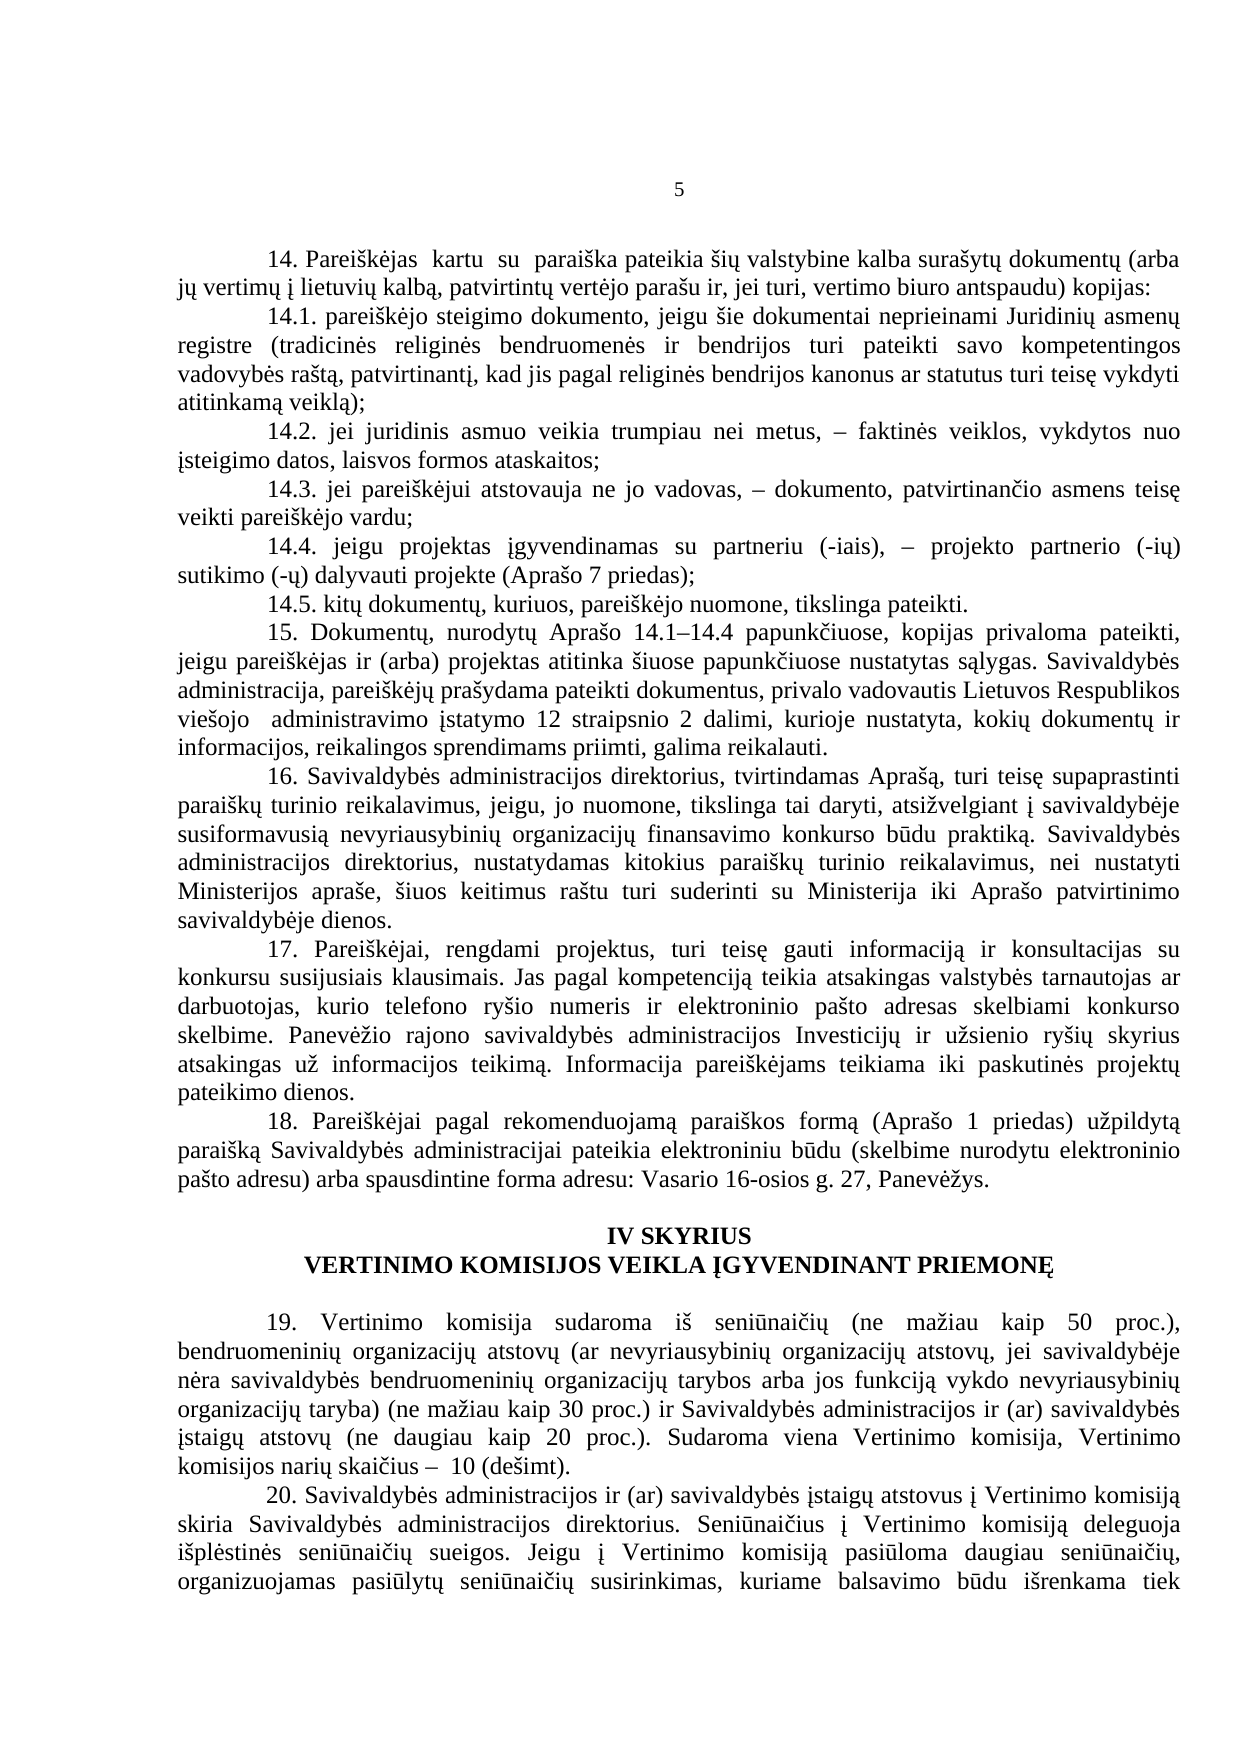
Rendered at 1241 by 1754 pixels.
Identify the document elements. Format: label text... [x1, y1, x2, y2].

text 14. Pareiškėjas kartu su paraiška pateikia šių valstybine kalba surašytų dokumentų (arba jų vertimų į lietuvių kalbą, patvirtintų vertėjo parašu ir, jei turi, vertimo biuro antspaudu) kopijas: [177, 244, 1181, 301]
text 14.5. kitų dokumentų, kuriuos, pareiškėjo nuomone, tikslinga pateikti. [177, 589, 1181, 617]
text IV SKYRIUS [177, 1221, 1181, 1250]
text 18. Pareiškėjai pagal rekomenduojamą paraiškos formą (Aprašo 1 priedas) užpildytą paraišką Savivaldybės administracijai pateikia elektroniniu būdu (skelbime nurodytu elektroninio pašto adresu) arba spausdintine forma adresu: Vasario 16-osios g. 27, Panevėžys. [177, 1106, 1181, 1192]
text 14.3. jei pareiškėjui atstovauja ne jo vadovas, – dokumento, patvirtinančio asmens teisę veikti pareiškėjo vardu; [177, 474, 1181, 531]
text 16. Savivaldybės administracijos direktorius, tvirtindamas Aprašą, turi teisę supaprastinti paraiškų turinio reikalavimus, jeigu, jo nuomone, tikslinga tai daryti, atsižvelgiant į savivaldybėje susiformavusią nevyriausybinių organizacijų finansavimo konkurso būdu praktiką. Savivaldybės administracijos direktorius, nustatydamas kitokius paraiškų turinio reikalavimus, nei nustatyti Ministerijos apraše, šiuos keitimus raštu turi suderinti su Ministerija iki Aprašo patvirtinimo savivaldybėje dienos. [177, 761, 1181, 934]
text 20. Savivaldybės administracijos ir (ar) savivaldybės įstaigų atstovus į Vertinimo komisiją skiria Savivaldybės administracijos direktorius. Seniūnaičius į Vertinimo komisiją deleguoja išplėstinės seniūnaičių sueigos. Jeigu į Vertinimo komisiją pasiūloma daugiau seniūnaičių, organizuojamas pasiūlytų seniūnaičių susirinkimas, kuriame balsavimo būdu išrenkama tiek [177, 1480, 1181, 1595]
text 19. Vertinimo komisija sudaroma iš seniūnaičių (ne mažiau kaip 50 proc.), bendruomeninių organizacijų atstovų (ar nevyriausybinių organizacijų atstovų, jei savivaldybėje nėra savivaldybės bendruomeninių organizacijų tarybos arba jos funkciją vykdo nevyriausybinių organizacijų taryba) (ne mažiau kaip 30 proc.) ir Savivaldybės administracijos ir (ar) savivaldybės įstaigų atstovų (ne daugiau kaip 20 proc.). Sudaroma viena Vertinimo komisija, Vertinimo komisijos narių skaičius – 10 (dešimt). [177, 1307, 1181, 1480]
text 17. Pareiškėjai, rengdami projektus, turi teisę gauti informaciją ir konsultacijas su konkursu susijusiais klausimais. Jas pagal kompetenciją teikia atsakingas valstybės tarnautojas ar darbuotojas, kurio telefono ryšio numeris ir elektroninio pašto adresas skelbiami konkurso skelbime. Panevėžio rajono savivaldybės administracijos Investicijų ir užsienio ryšių skyrius atsakingas už informacijos teikimą. Informacija pareiškėjams teikiama iki paskutinės projektų pateikimo dienos. [177, 934, 1181, 1106]
text 15. Dokumentų, nurodytų Aprašo 14.1‒14.4 papunkčiuose, kopijas privaloma pateikti, jeigu pareiškėjas ir (arba) projektas atitinka šiuose papunkčiuose nustatytas sąlygas. Savivaldybės administracija, pareiškėjų prašydama pateikti dokumentus, privalo vadovautis Lietuvos Respublikos viešojo administravimo įstatymo 12 straipsnio 2 dalimi, kurioje nustatyta, kokių dokumentų ir informacijos, reikalingos sprendimams priimti, galima reikalauti. [177, 617, 1181, 761]
text VERTINIMO KOMISIJOS VEIKLA ĮGYVENDINANT PRIEMONĘ [177, 1250, 1181, 1279]
text 14.1. pareiškėjo steigimo dokumento, jeigu šie dokumentai neprieinami Juridinių asmenų registre (tradicinės religinės bendruomenės ir bendrijos turi pateikti savo kompetentingos vadovybės raštą, patvirtinantį, kad jis pagal religinės bendrijos kanonus ar statutus turi teisę vykdyti atitinkamą veiklą); [177, 301, 1181, 416]
text 14.2. jei juridinis asmuo veikia trumpiau nei metus, – faktinės veiklos, vykdytos nuo įsteigimo datos, laisvos formos ataskaitos; [177, 416, 1181, 474]
text 14.4. jeigu projektas įgyvendinamas su partneriu (-iais), – projekto partnerio (-ių) sutikimo (-ų) dalyvauti projekte (Aprašo 7 priedas); [177, 531, 1181, 589]
